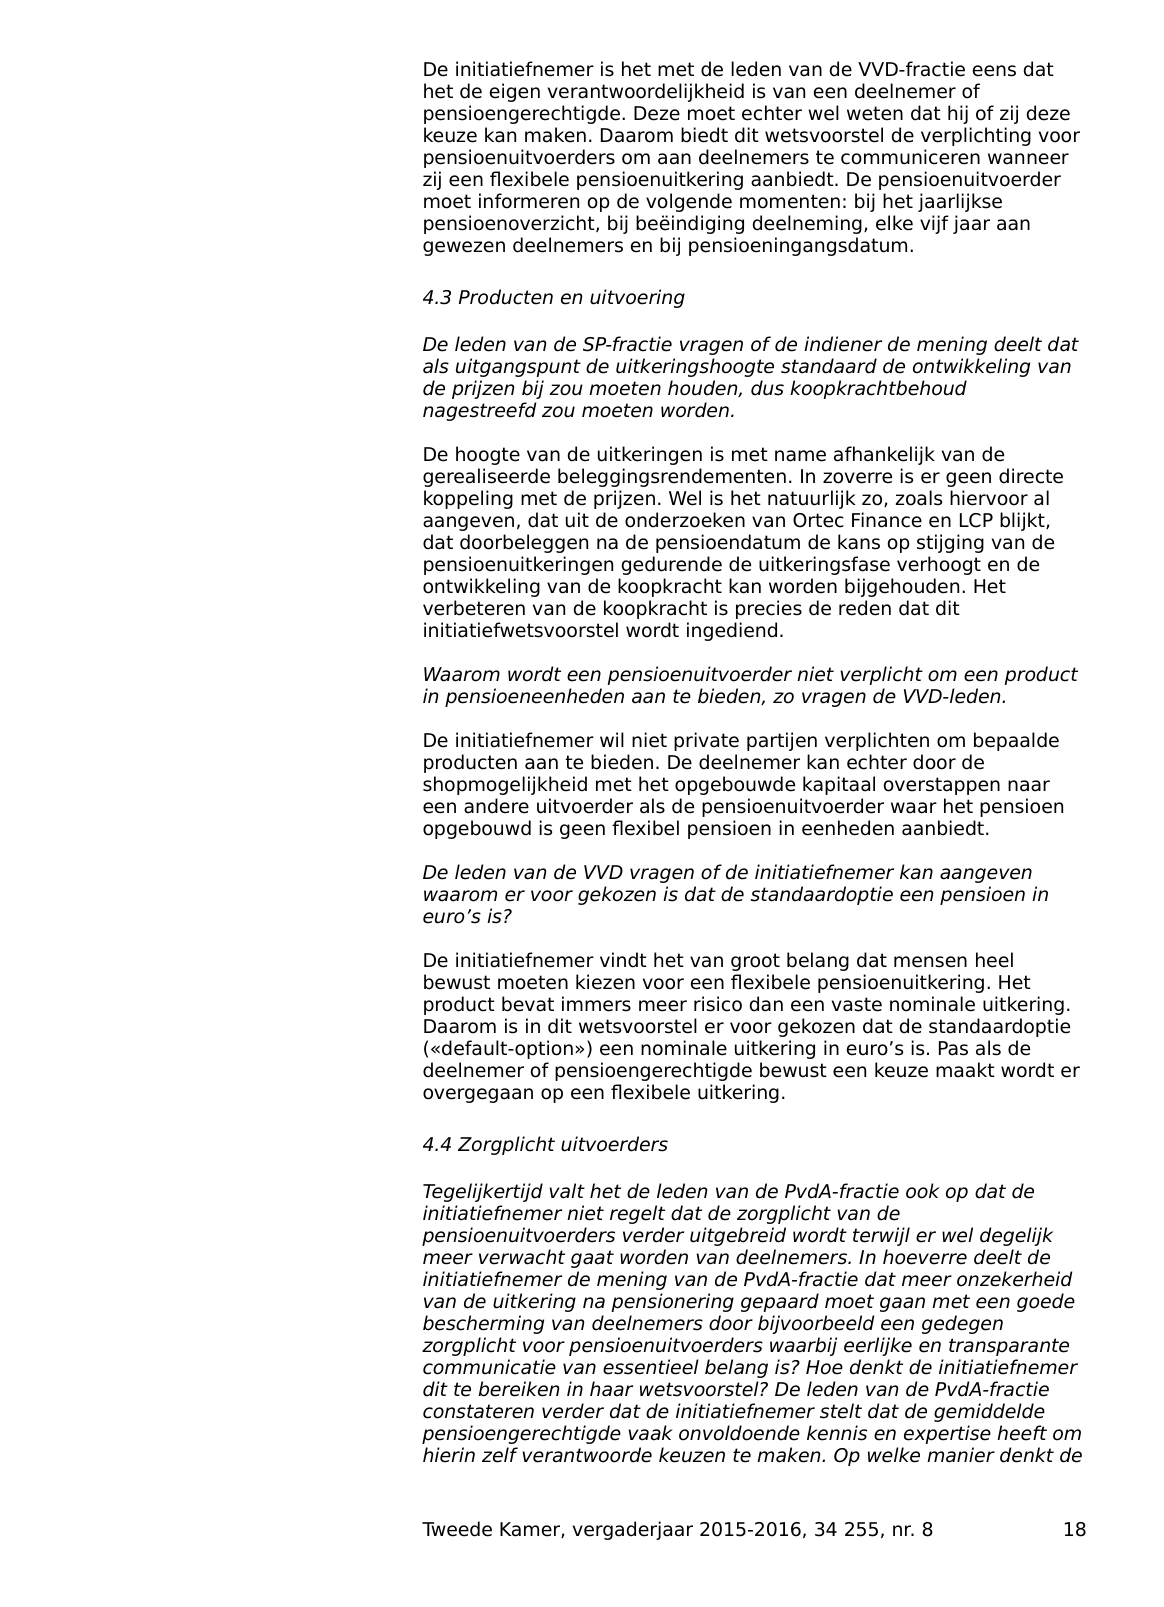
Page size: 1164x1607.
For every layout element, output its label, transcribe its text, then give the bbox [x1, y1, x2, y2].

text De initiatiefnemer is het met de leden van de VVD-fractie eens dat het de eigen verantwoordelijkheid is van een deelnemer of pensioengerechtigde. Deze moet echter wel weten dat hij of zij deze keuze kan maken. Daarom biedt dit wetsvoorstel de verplichting voor pensioenuitvoerders om aan deelnemers te communiceren wanneer zij een flexibele pensioenuitkering aanbiedt. De pensioenuitvoerder moet informeren op de volgende momenten: bij het jaarlijkse pensioenoverzicht, bij beëindiging deelneming, elke vijf jaar aan gewezen deelnemers en bij pensioeningangsdatum. [422, 59, 1087, 257]
text De initiatiefnemer vindt het van groot belang dat mensen heel bewust moeten kiezen voor een flexibele pensioenuitkering. Het product bevat immers meer risico dan een vaste nominale uitkering. Daarom is in dit wetsvoorstel er voor gekozen dat de standaardoptie («default-option») een nominale uitkering in euro’s is. Pas als de deelnemer of pensioengerechtigde bewust een keuze maakt wordt er overgegaan op een flexibele uitkering. [422, 950, 1087, 1104]
text De leden van de VVD vragen of de initiatiefnemer kan aangeven waarom er voor gekozen is dat de standaardoptie een pensioen in euro’s is? [422, 862, 1087, 928]
subtitle 4.3 Producten en uitvoering [422, 287, 1087, 309]
text De hoogte van de uitkeringen is met name afhankelijk van de gerealiseerde beleggingsrendementen. In zoverre is er geen directe koppeling met de prijzen. Wel is het natuurlijk zo, zoals hiervoor al aangeven, dat uit de onderzoeken van Ortec Finance en LCP blijkt, dat doorbeleggen na de pensioendatum de kans op stijging van de pensioenuitkeringen gedurende de uitkeringsfase verhoogt en de ontwikkeling van de koopkracht kan worden bijgehouden. Het verbeteren van de koopkracht is precies de reden dat dit initiatiefwetsvoorstel wordt ingediend. [422, 444, 1087, 642]
text Tegelijkertijd valt het de leden van de PvdA-fractie ook op dat de initiatiefnemer niet regelt dat de zorgplicht van de pensioenuitvoerders verder uitgebreid wordt terwijl er wel degelijk meer verwacht gaat worden van deelnemers. In hoeverre deelt de initiatiefnemer de mening van de PvdA-fractie dat meer onzekerheid van de uitkering na pensionering gepaard moet gaan met een goede bescherming van deelnemers door bijvoorbeeld een gedegen zorgplicht voor pensioenuitvoerders waarbij eerlijke en transparante communicatie van essentieel belang is? Hoe denkt de initiatiefnemer dit te bereiken in haar wetsvoorstel? De leden van de PvdA-fractie constateren verder dat de initiatiefnemer stelt dat de gemiddelde pensioengerechtigde vaak onvoldoende kennis en expertise heeft om hierin zelf verantwoorde keuzen te maken. Op welke manier denkt de [422, 1181, 1087, 1467]
subtitle 4.4 Zorgplicht uitvoerders [422, 1134, 1087, 1156]
text De leden van de SP-fractie vragen of de indiener de mening deelt dat als uitgangspunt de uitkeringshoogte standaard de ontwikkeling van de prijzen bij zou moeten houden, dus koopkrachtbehoud nagestreefd zou moeten worden. [422, 334, 1087, 422]
text De initiatiefnemer wil niet private partijen verplichten om bepaalde producten aan te bieden. De deelnemer kan echter door de shopmogelijkheid met het opgebouwde kapitaal overstappen naar een andere uitvoerder als de pensioenuitvoerder waar het pensioen opgebouwd is geen flexibel pensioen in eenheden aanbiedt. [422, 730, 1087, 840]
text Waarom wordt een pensioenuitvoerder niet verplicht om een product in pensioeneenheden aan te bieden, zo vragen de VVD-leden. [422, 664, 1087, 708]
